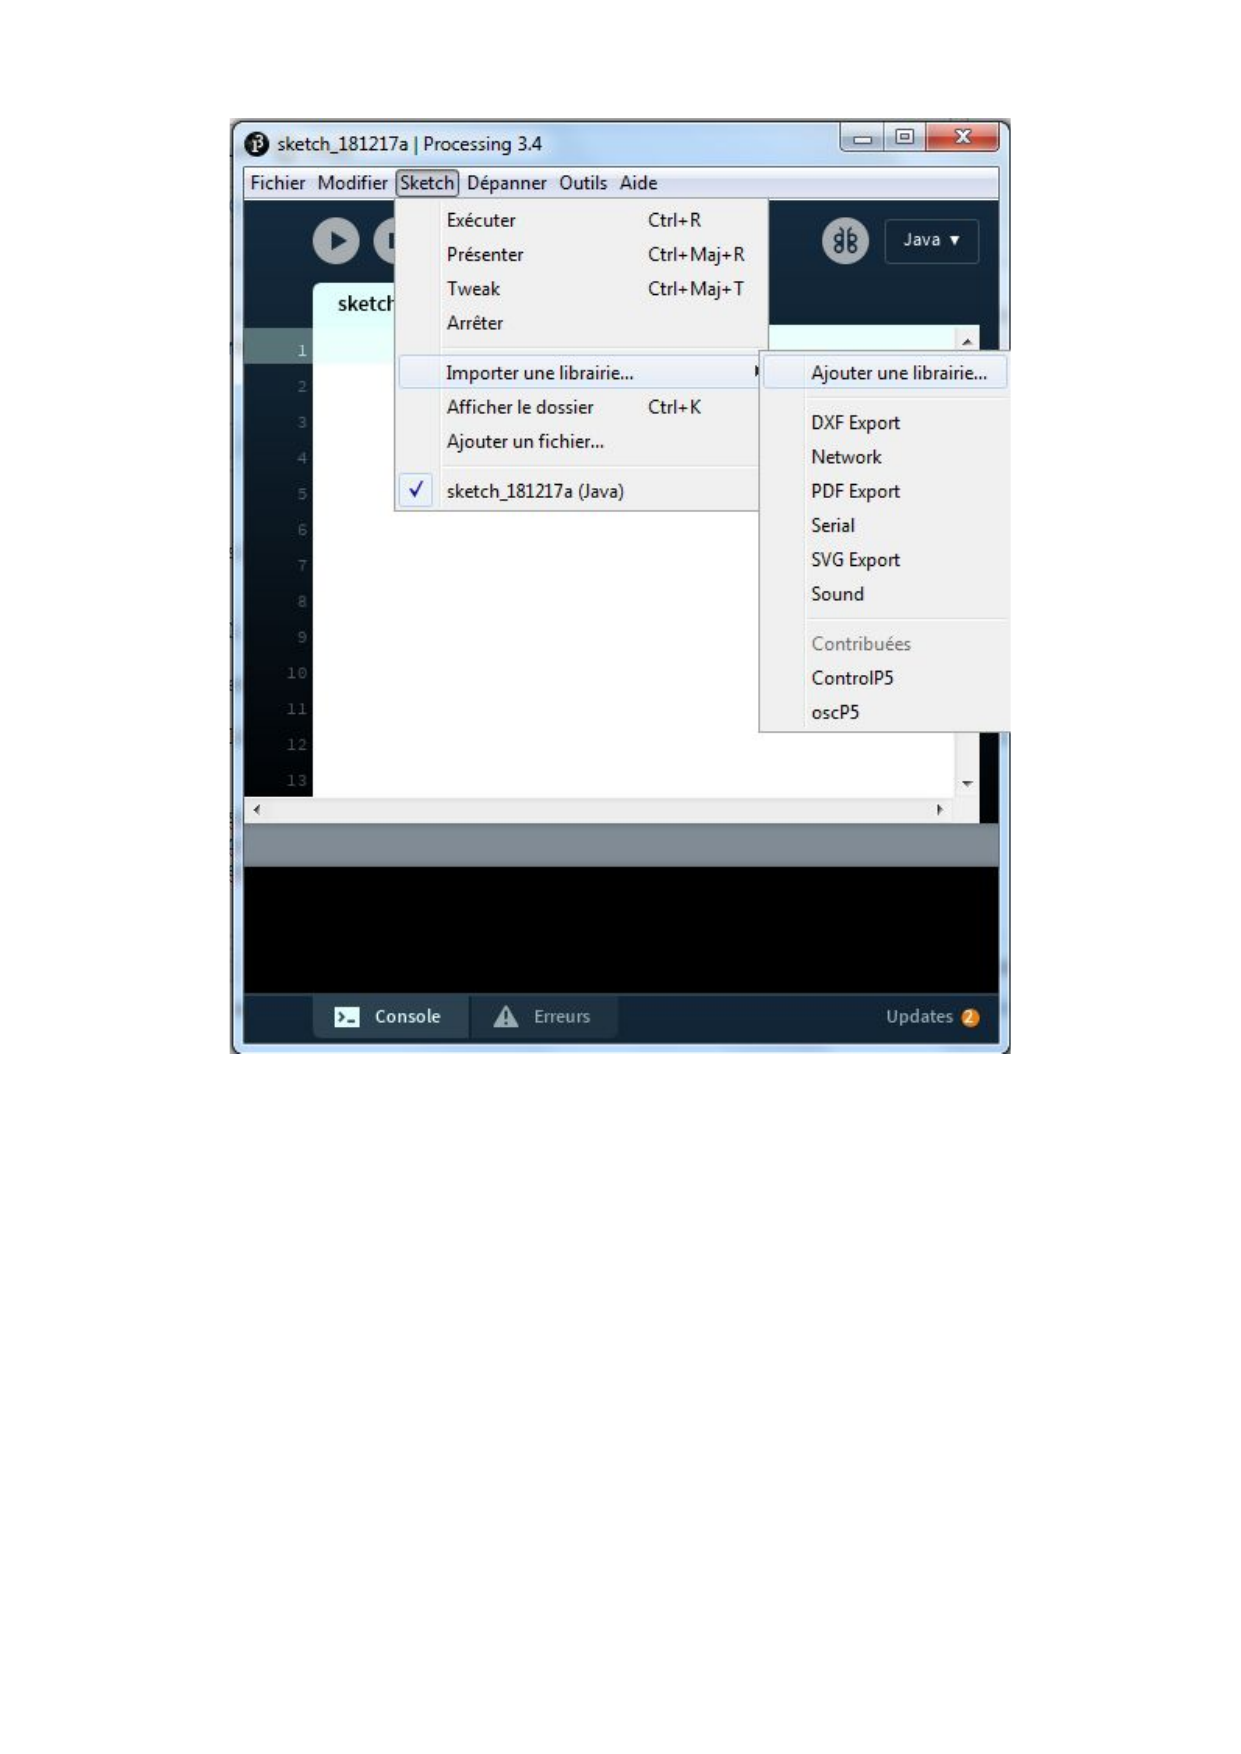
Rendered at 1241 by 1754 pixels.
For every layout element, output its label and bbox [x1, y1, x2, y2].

picture [229, 118, 1011, 1054]
